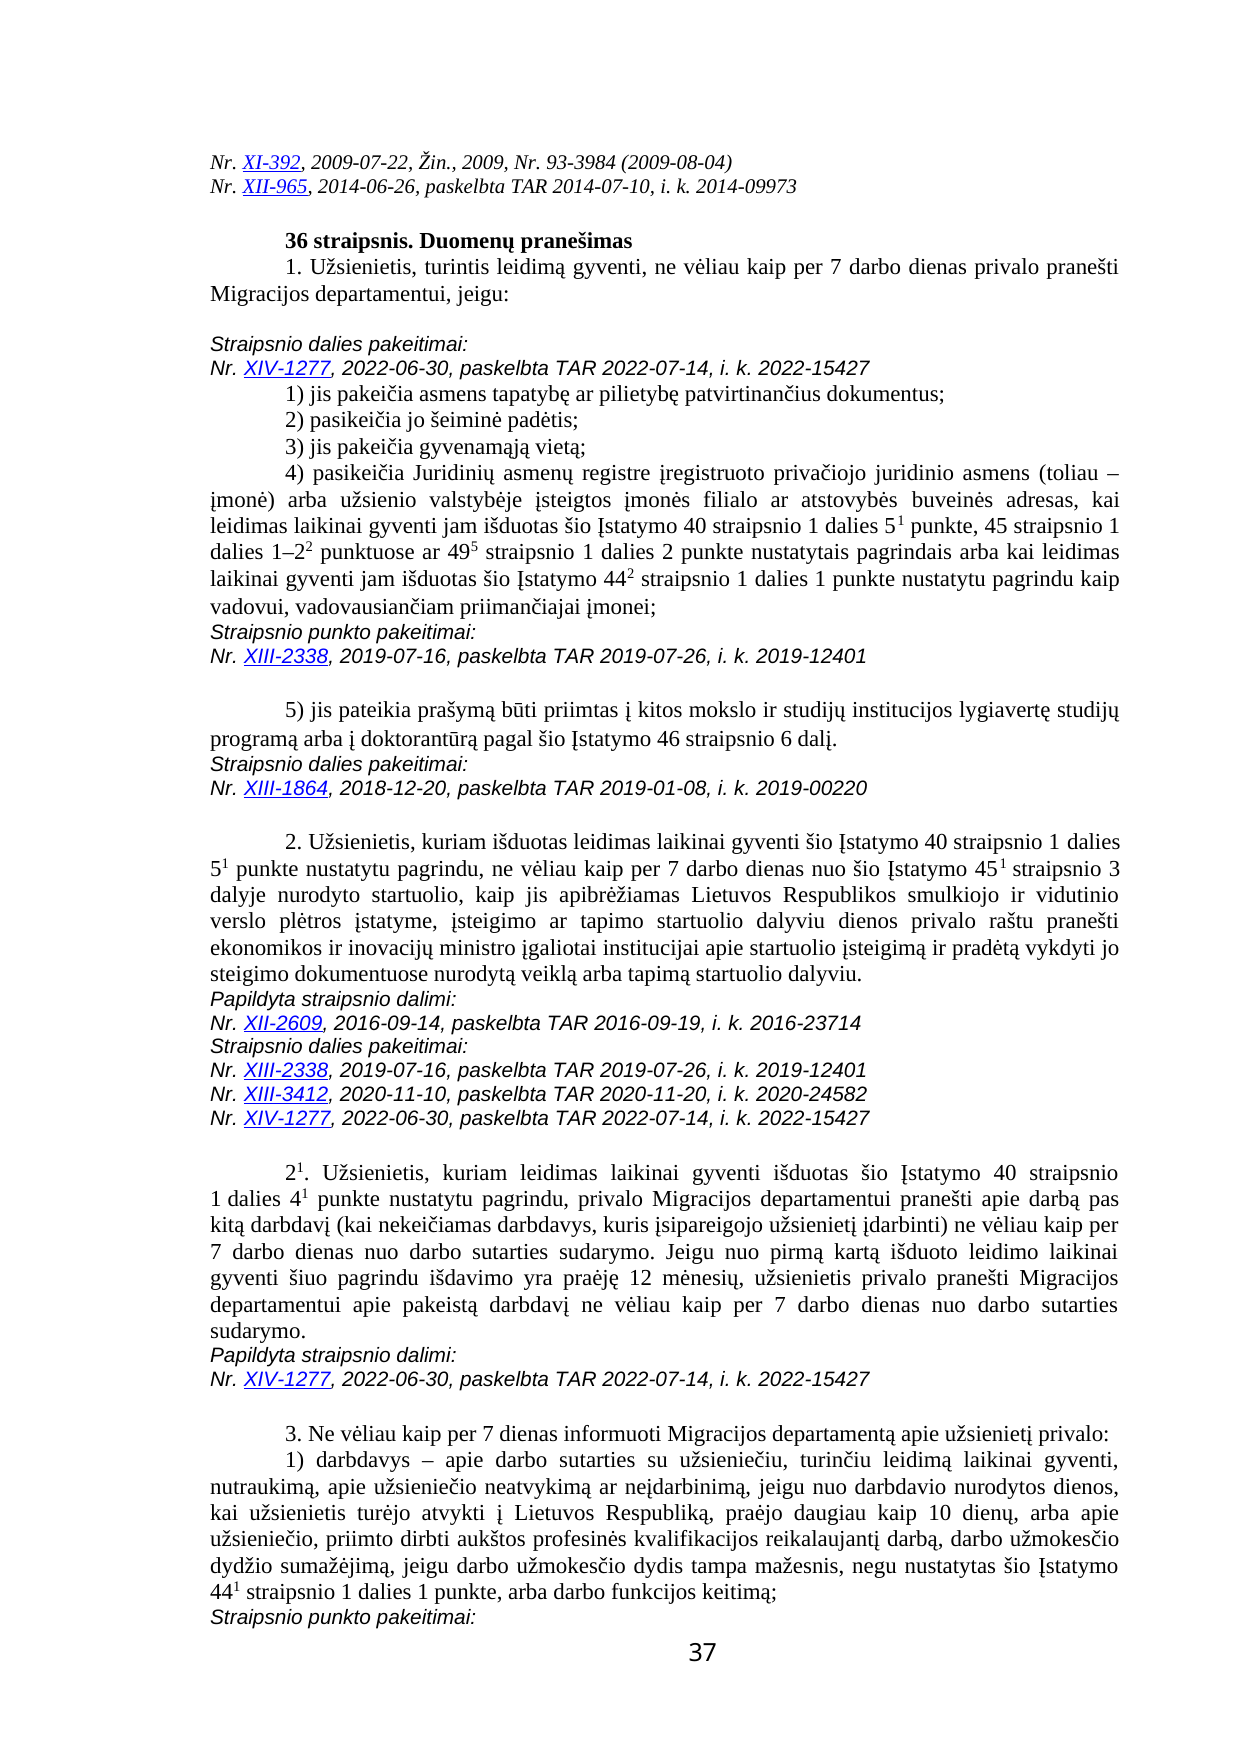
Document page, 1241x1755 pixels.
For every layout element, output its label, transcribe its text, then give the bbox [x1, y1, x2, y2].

text Straipsnio punkto pakeitimai: [210, 620, 1120, 644]
text Straipsnio dalies pakeitimai: [210, 752, 1120, 776]
text 21. Užsienietis, kuriam leidimas laikinai gyventi išduotas šio Įstatymo 40 straipsnio 1 dalies 41 punkte nustatytu pagrindu, privalo Migracijos departamentui pranešti apie darbą pas kitą darbdavį (kai nekeičiamas darbdavys, kuris įsipareigojo užsienietį įdarbinti) ne vėliau kaip per 7 darbo dienas nuo darbo sutarties sudarymo. Jeigu nuo pirmą kartą išduoto leidimo laikinai gyventi šiuo pagrindu išdavimo yra praėję 12 mėnesių, užsienietis privalo pranešti Migracijos departamentui apie pakeistą darbdavį ne vėliau kaip per 7 darbo dienas nuo darbo sutarties sudarymo. [210, 1159, 1120, 1343]
text Straipsnio dalies pakeitimai: [210, 332, 1120, 356]
text 1) jis pakeičia asmens tapatybę ar pilietybę patvirtinančius dokumentus; [210, 380, 1120, 407]
text Papildyta straipsnio dalimi: [210, 1343, 1120, 1367]
text 2) pasikeičia jo šeiminė padėtis; [210, 407, 1120, 433]
text 36 straipsnis. Duomenų pranešimas [210, 227, 1120, 253]
text 1) darbdavys – apie darbo sutarties su užsieniečiu, turinčiu leidimą laikinai gyventi, nutraukimą, apie užsieniečio neatvykimą ar neįdarbinimą, jeigu nuo darbdavio nurodytos dienos, kai užsienietis turėjo atvykti į Lietuvos Respubliką, praėjo daugiau kaip 10 dienų, arba apie užsieniečio, priimto dirbti aukštos profesinės kvalifikacijos reikalaujantį darbą, darbo užmokesčio dydžio sumažėjimą, jeigu darbo užmokesčio dydis tampa mažesnis, negu nustatytas šio Įstatymo 441 straipsnio 1 dalies 1 punkte, arba darbo funkcijos keitimą; [210, 1446, 1120, 1604]
text Nr. XII-965, 2014-06-26, paskelbta TAR 2014-07-10, i. k. 2014-09973 [210, 174, 1120, 198]
text Straipsnio dalies pakeitimai: [210, 1034, 1120, 1058]
text Straipsnio punkto pakeitimai: [210, 1604, 1120, 1628]
text Nr. XII-2609, 2016-09-14, paskelbta TAR 2016-09-19, i. k. 2016-23714 [210, 1010, 1120, 1034]
text Nr. XIII-3412, 2020-11-10, paskelbta TAR 2020-11-20, i. k. 2020-24582 [210, 1082, 1120, 1106]
text 3. Ne vėliau kaip per 7 dienas informuoti Migracijos departamentą apie užsienietį privalo: [210, 1420, 1120, 1446]
text 3) jis pakeičia gyvenamąją vietą; [210, 433, 1120, 459]
text 5) jis pateikia prašymą būti priimtas į kitos mokslo ir studijų institucijos lygiavertę studijų programą arba į doktorantūrą pagal šio Įstatymo 46 straipsnio 6 dalį. [210, 696, 1120, 752]
text 2. Užsienietis, kuriam išduotas leidimas laikinai gyventi šio Įstatymo 40 straipsnio 1 dalies 51 punkte nustatytu pagrindu, ne vėliau kaip per 7 darbo dienas nuo šio Įstatymo 451 straipsnio 3 dalyje nurodyto startuolio, kaip jis apibrėžiamas Lietuvos Respublikos smulkiojo ir vidutinio verslo plėtros įstatyme, įsteigimo ar tapimo startuolio dalyviu dienos privalo raštu pranešti ekonomikos ir inovacijų ministro įgaliotai institucijai apie startuolio įsteigimą ir pradėtą vykdyti jo steigimo dokumentuose nurodytą veiklą arba tapimą startuolio dalyviu. [210, 828, 1120, 986]
text Nr. XIII-1864, 2018-12-20, paskelbta TAR 2019-01-08, i. k. 2019-00220 [210, 776, 1120, 799]
text Nr. XIII-2338, 2019-07-16, paskelbta TAR 2019-07-26, i. k. 2019-12401 [210, 644, 1120, 668]
text Nr. XIV-1277, 2022-06-30, paskelbta TAR 2022-07-14, i. k. 2022-15427 [210, 356, 1120, 380]
text Nr. XI-392, 2009-07-22, Žin., 2009, Nr. 93-3984 (2009-08-04) [210, 150, 1120, 174]
text Nr. XIII-2338, 2019-07-16, paskelbta TAR 2019-07-26, i. k. 2019-12401 [210, 1058, 1120, 1082]
text 1. Užsienietis, turintis leidimą gyventi, ne vėliau kaip per 7 darbo dienas privalo pranešti Migracijos departamentui, jeigu: [210, 253, 1120, 306]
text Papildyta straipsnio dalimi: [210, 986, 1120, 1010]
text Nr. XIV-1277, 2022-06-30, paskelbta TAR 2022-07-14, i. k. 2022-15427 [210, 1106, 1120, 1130]
text Nr. XIV-1277, 2022-06-30, paskelbta TAR 2022-07-14, i. k. 2022-15427 [210, 1367, 1120, 1391]
text 4) pasikeičia Juridinių asmenų registre įregistruoto privačiojo juridinio asmens (toliau – įmonė) arba užsienio valstybėje įsteigtos įmonės filialo ar atstovybės buveinės adresas, kai leidimas laikinai gyventi jam išduotas šio Įstatymo 40 straipsnio 1 dalies 51 punkte, 45 straipsnio 1 dalies 1–22 punktuose ar 495 straipsnio 1 dalies 2 punkte nustatytais pagrindais arba kai leidimas laikinai gyventi jam išduotas šio Įstatymo 442 straipsnio 1 dalies 1 punkte nustatytu pagrindu kaip vadovui, vadovausiančiam priimančiajai įmonei; [210, 459, 1120, 620]
